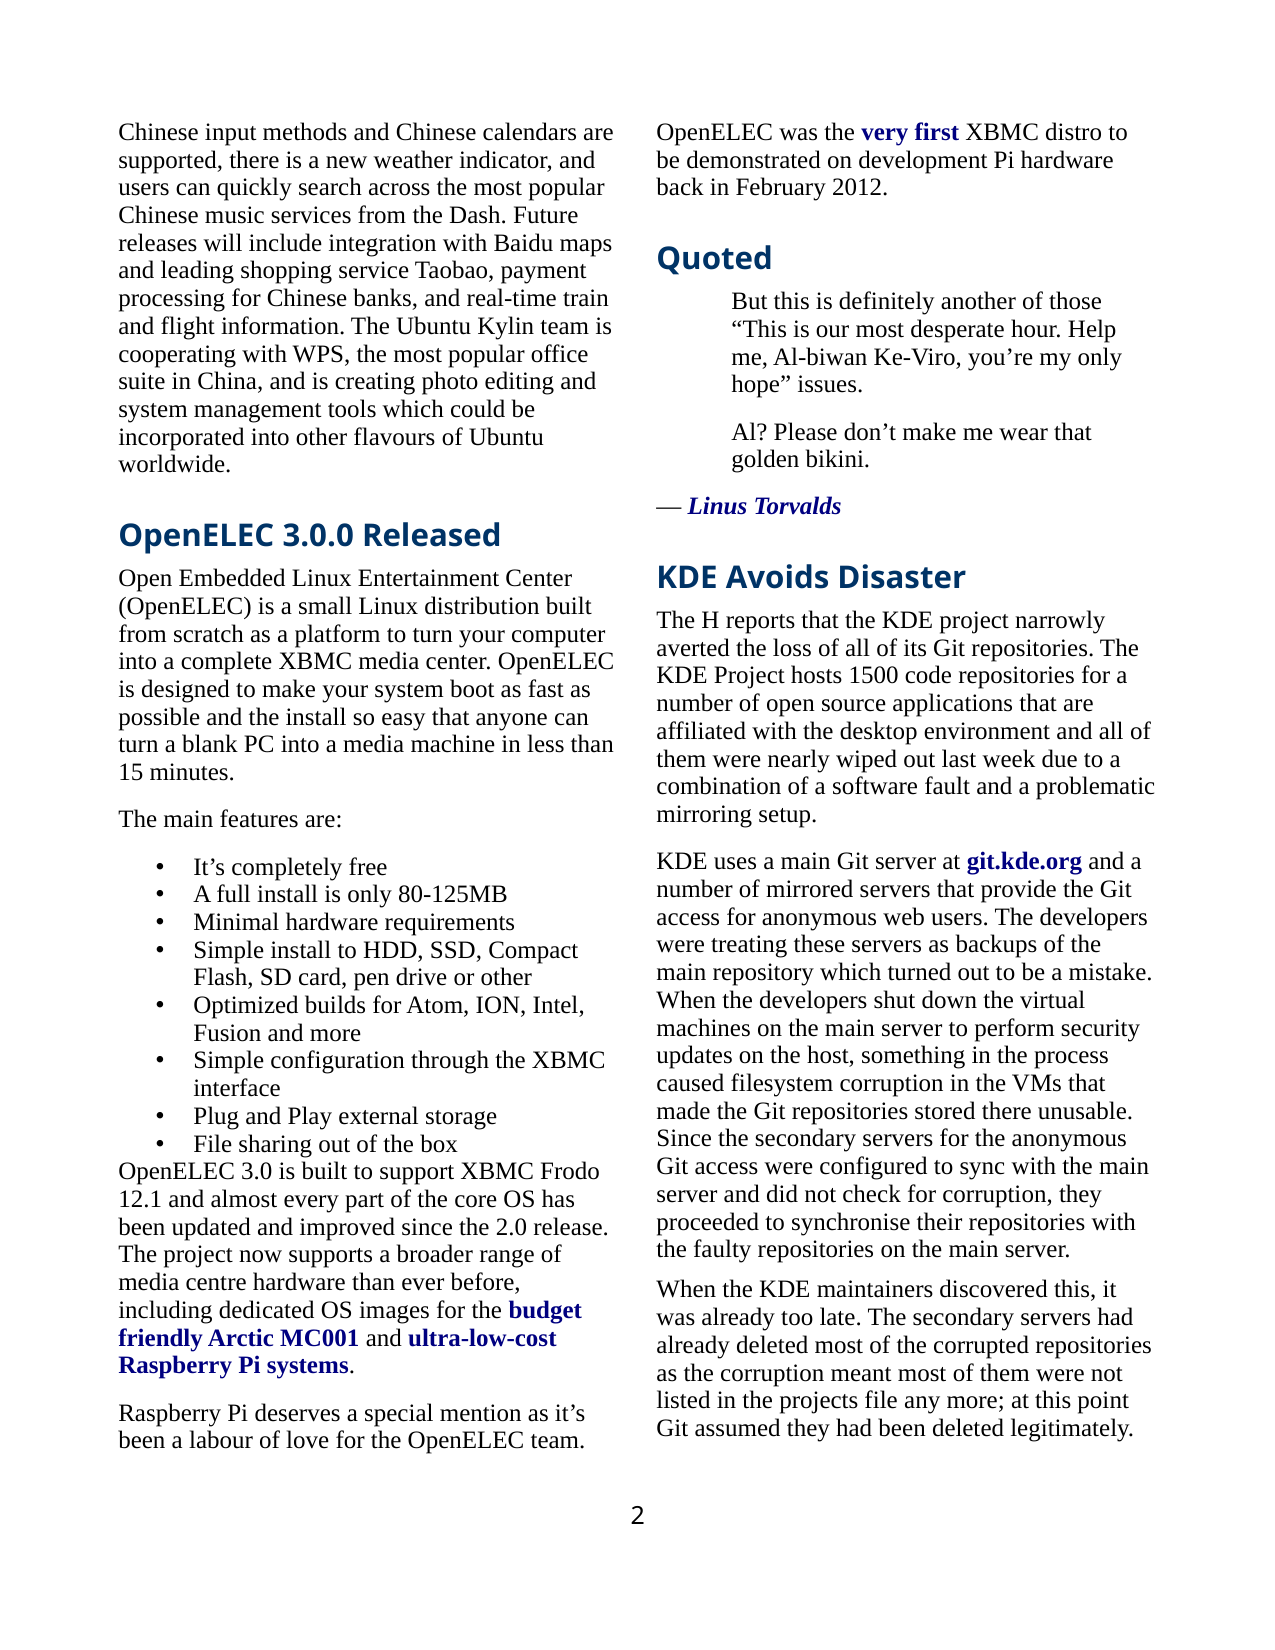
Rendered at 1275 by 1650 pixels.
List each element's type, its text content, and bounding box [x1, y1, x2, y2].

list Minimal hardware requirements [156, 908, 619, 936]
list Simple install to HDD, SSD, Compact Flash, SD card, pen drive or other [156, 936, 619, 991]
text When the KDE maintainers discovered this, it was already too late. The secondary servers had already deleted most of the corrupted repositories as the corruption meant most of them were not listed in the projects file any more; at this point Git assumed they had been deleted legitimately. [656, 1276, 1157, 1442]
text But this is definitely another of those “This is our most desperate hour. Help me, Al-biwan Ke-Viro, you’re my only hope” issues. [731, 287, 1157, 398]
list File sharing out of the box [156, 1130, 619, 1157]
list Plug and Play external storage [156, 1102, 619, 1130]
list Optimized builds for Atom, ION, Intel, Fusion and more [156, 991, 619, 1047]
subtitle OpenELEC 3.0.0 Released [118, 513, 619, 555]
text Raspberry Pi deserves a special mention as it’s been a labour of love for the OpenELEC team. [118, 1399, 619, 1454]
text The main features are: [118, 806, 619, 833]
text Open Embedded Linux Entertainment Center (OpenELEC) is a small Linux distribution built from scratch as a platform to turn your computer into a complete XBMC media center. OpenELEC is designed to make your system boot as fast as possible and the install so easy that anyone can turn a blank PC into a media machine in less than 15 minutes. [118, 564, 619, 786]
text — Linus Torvalds [656, 492, 1157, 520]
text The H reports that the KDE project narrowly averted the loss of all of its Git repositories. The KDE Project hosts 1500 code repositories for a number of open source applications that are affiliated with the desktop environment and all of them were nearly wiped out last week due to a combination of a software fault and a problematic mirroring setup. [656, 606, 1157, 828]
subtitle KDE Avoids Disaster [656, 555, 1157, 597]
text KDE uses a main Git server at git.kde.org and a number of mirrored servers that provide the Git access for anonymous web users. The developers were treating these servers as backups of the main repository which turned out to be a mistake. When the developers shut down the virtual machines on the main server to perform security updates on the host, something in the process caused filesystem corruption in the VMs that made the Git repositories stored there unusable. Since the secondary servers for the anonymous Git access were configured to sync with the main server and did not check for corruption, they proceeded to synchronise their repositories with the faulty repositories on the main server. [656, 847, 1157, 1263]
text Chinese input methods and Chinese calendars are supported, there is a new weather indicator, and users can quickly search across the most popular Chinese music services from the Dash. Future releases will include integration with Baidu maps and leading shopping service Taobao, payment processing for Chinese banks, and real-time train and flight information. The Ubuntu Kylin team is cooperating with WPS, the most popular office suite in China, and is creating photo editing and system management tools which could be incorporated into other flavours of Ubuntu worldwide. [118, 118, 619, 478]
list Simple configuration through the XBMC interface [156, 1047, 619, 1102]
subtitle Quoted [656, 236, 1157, 278]
text Al? Please don’t make me wear that golden bikini. [731, 418, 1157, 473]
text OpenELEC was the very first XBMC distro to be demonstrated on development Pi hardware back in February 2012. [656, 118, 1157, 201]
text OpenELEC 3.0 is built to support XBMC Frodo 12.1 and almost every part of the core OS has been updated and improved since the 2.0 release. The project now supports a broader range of media centre hardware than ever before, including dedicated OS images for the budget friendly Arctic MC001 and ultra-low-cost Raspberry Pi systems. [118, 1157, 619, 1379]
list A full install is only 80-125MB [156, 880, 619, 908]
list It’s completely free [156, 853, 619, 880]
